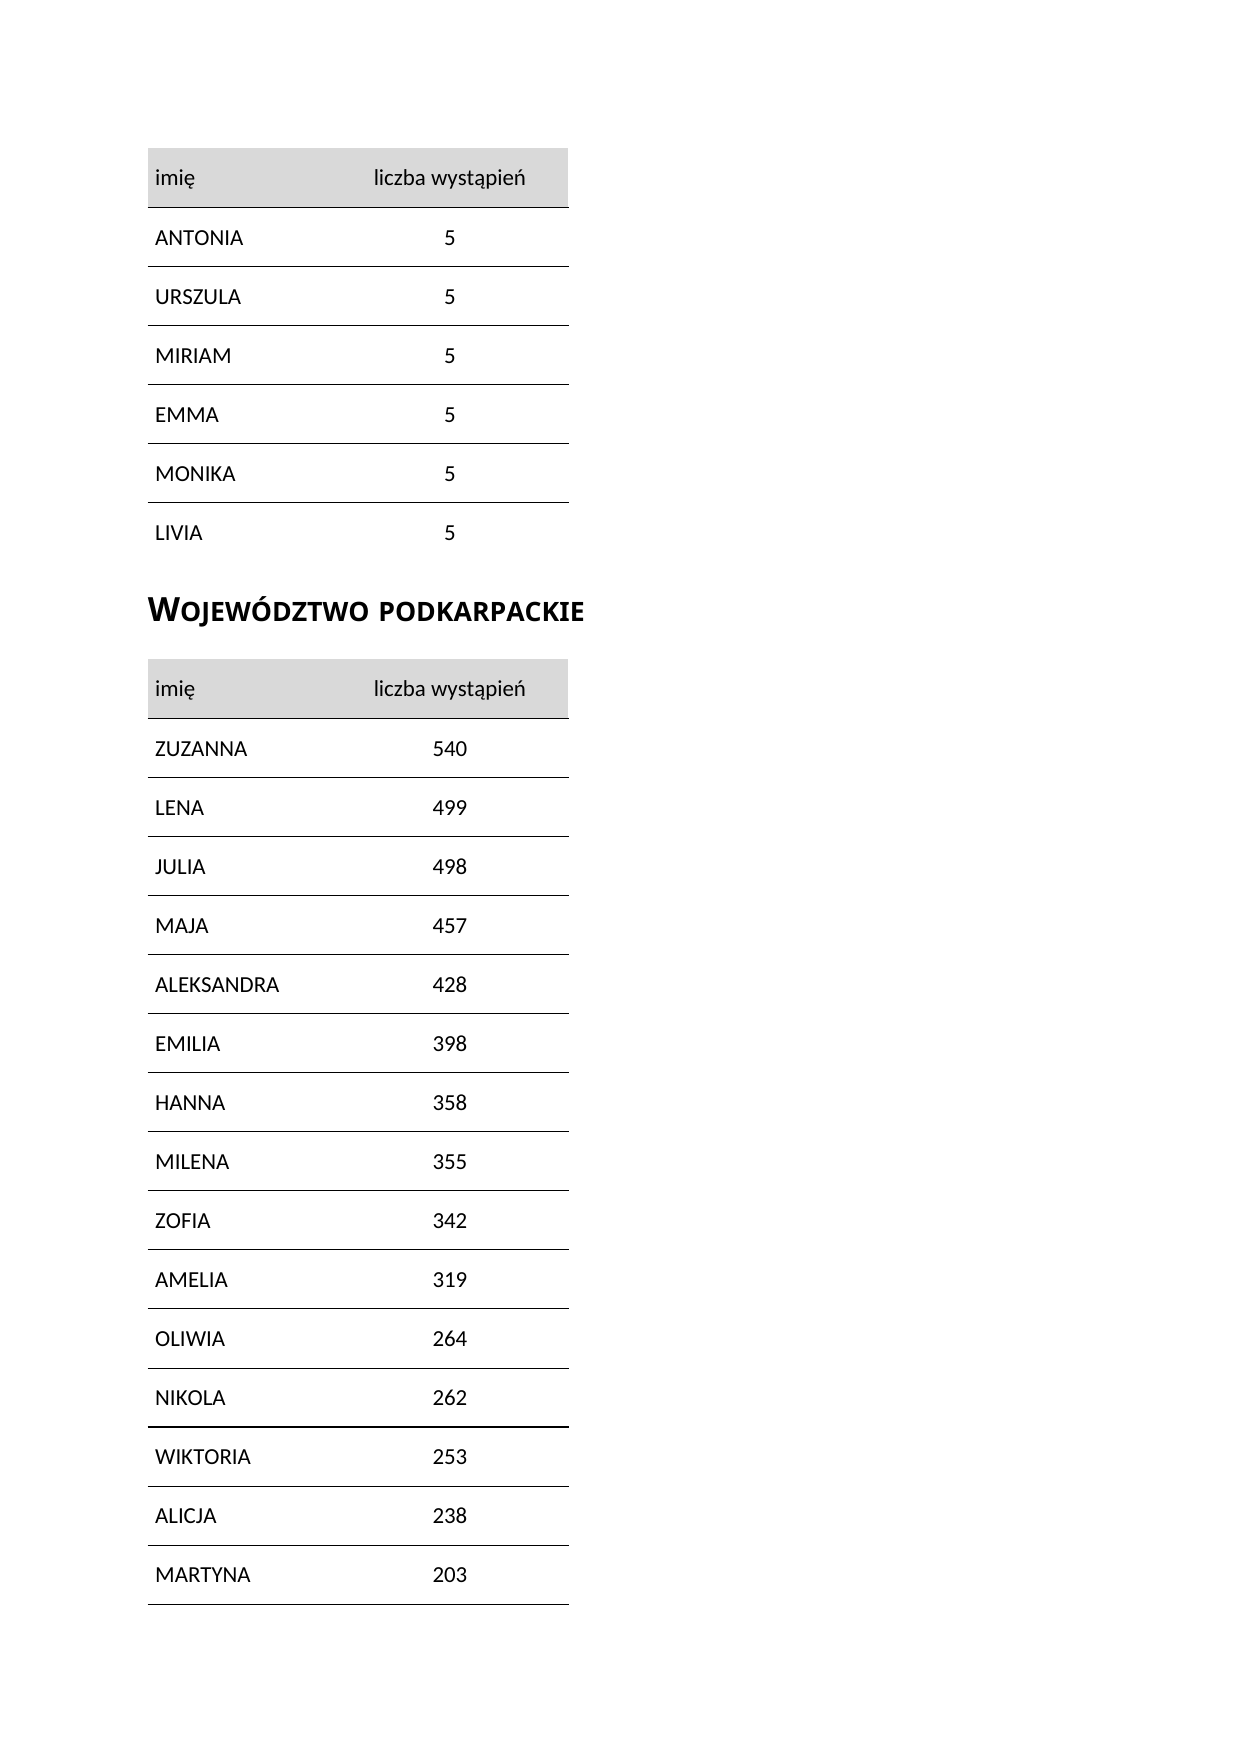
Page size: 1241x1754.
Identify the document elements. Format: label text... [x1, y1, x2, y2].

table_cell 5 [331, 326, 568, 384]
table_cell AMELIA [148, 1250, 331, 1308]
table_header liczba wystąpień [331, 148, 568, 207]
table_cell 428 [331, 955, 568, 1013]
table_cell 457 [331, 896, 568, 954]
table_cell ALEKSANDRA [148, 955, 331, 1013]
table_cell MIRIAM [148, 326, 331, 384]
subtitle Województwo podkarpackie [148, 586, 1093, 631]
table_cell 5 [331, 385, 568, 443]
table_header imię [148, 659, 331, 718]
table_cell 5 [331, 267, 568, 325]
table_cell LIVIA [148, 503, 331, 561]
table_header imię [148, 148, 331, 207]
table_cell 498 [331, 837, 568, 895]
table_cell 319 [331, 1250, 568, 1308]
table_cell 358 [331, 1073, 568, 1131]
table_cell 264 [331, 1309, 568, 1367]
table_cell EMMA [148, 385, 331, 443]
table_cell MILENA [148, 1132, 331, 1190]
table_cell MAJA [148, 896, 331, 954]
table_cell EMILIA [148, 1014, 331, 1072]
table_cell 262 [331, 1369, 568, 1426]
table_cell ZUZANNA [148, 719, 331, 777]
table_cell 203 [331, 1546, 568, 1604]
table_cell OLIWIA [148, 1309, 331, 1367]
table_cell 5 [331, 444, 568, 502]
table_cell MONIKA [148, 444, 331, 502]
table_cell 342 [331, 1191, 568, 1249]
table_cell 499 [331, 778, 568, 836]
table_cell 5 [331, 208, 568, 266]
table_cell URSZULA [148, 267, 331, 325]
table_cell ANTONIA [148, 208, 331, 266]
table_cell HANNA [148, 1073, 331, 1131]
table_cell 253 [331, 1428, 568, 1486]
table_cell ZOFIA [148, 1191, 331, 1249]
table_cell 355 [331, 1132, 568, 1190]
table_header liczba wystąpień [331, 659, 568, 718]
table_cell 540 [331, 719, 568, 777]
table_cell 398 [331, 1014, 568, 1072]
table_cell WIKTORIA [148, 1428, 331, 1486]
table_cell 5 [331, 503, 568, 561]
table_cell JULIA [148, 837, 331, 895]
table_cell LENA [148, 778, 331, 836]
table_cell NIKOLA [148, 1369, 331, 1426]
table_cell MARTYNA [148, 1546, 331, 1604]
table_cell 238 [331, 1487, 568, 1544]
table_cell ALICJA [148, 1487, 331, 1544]
